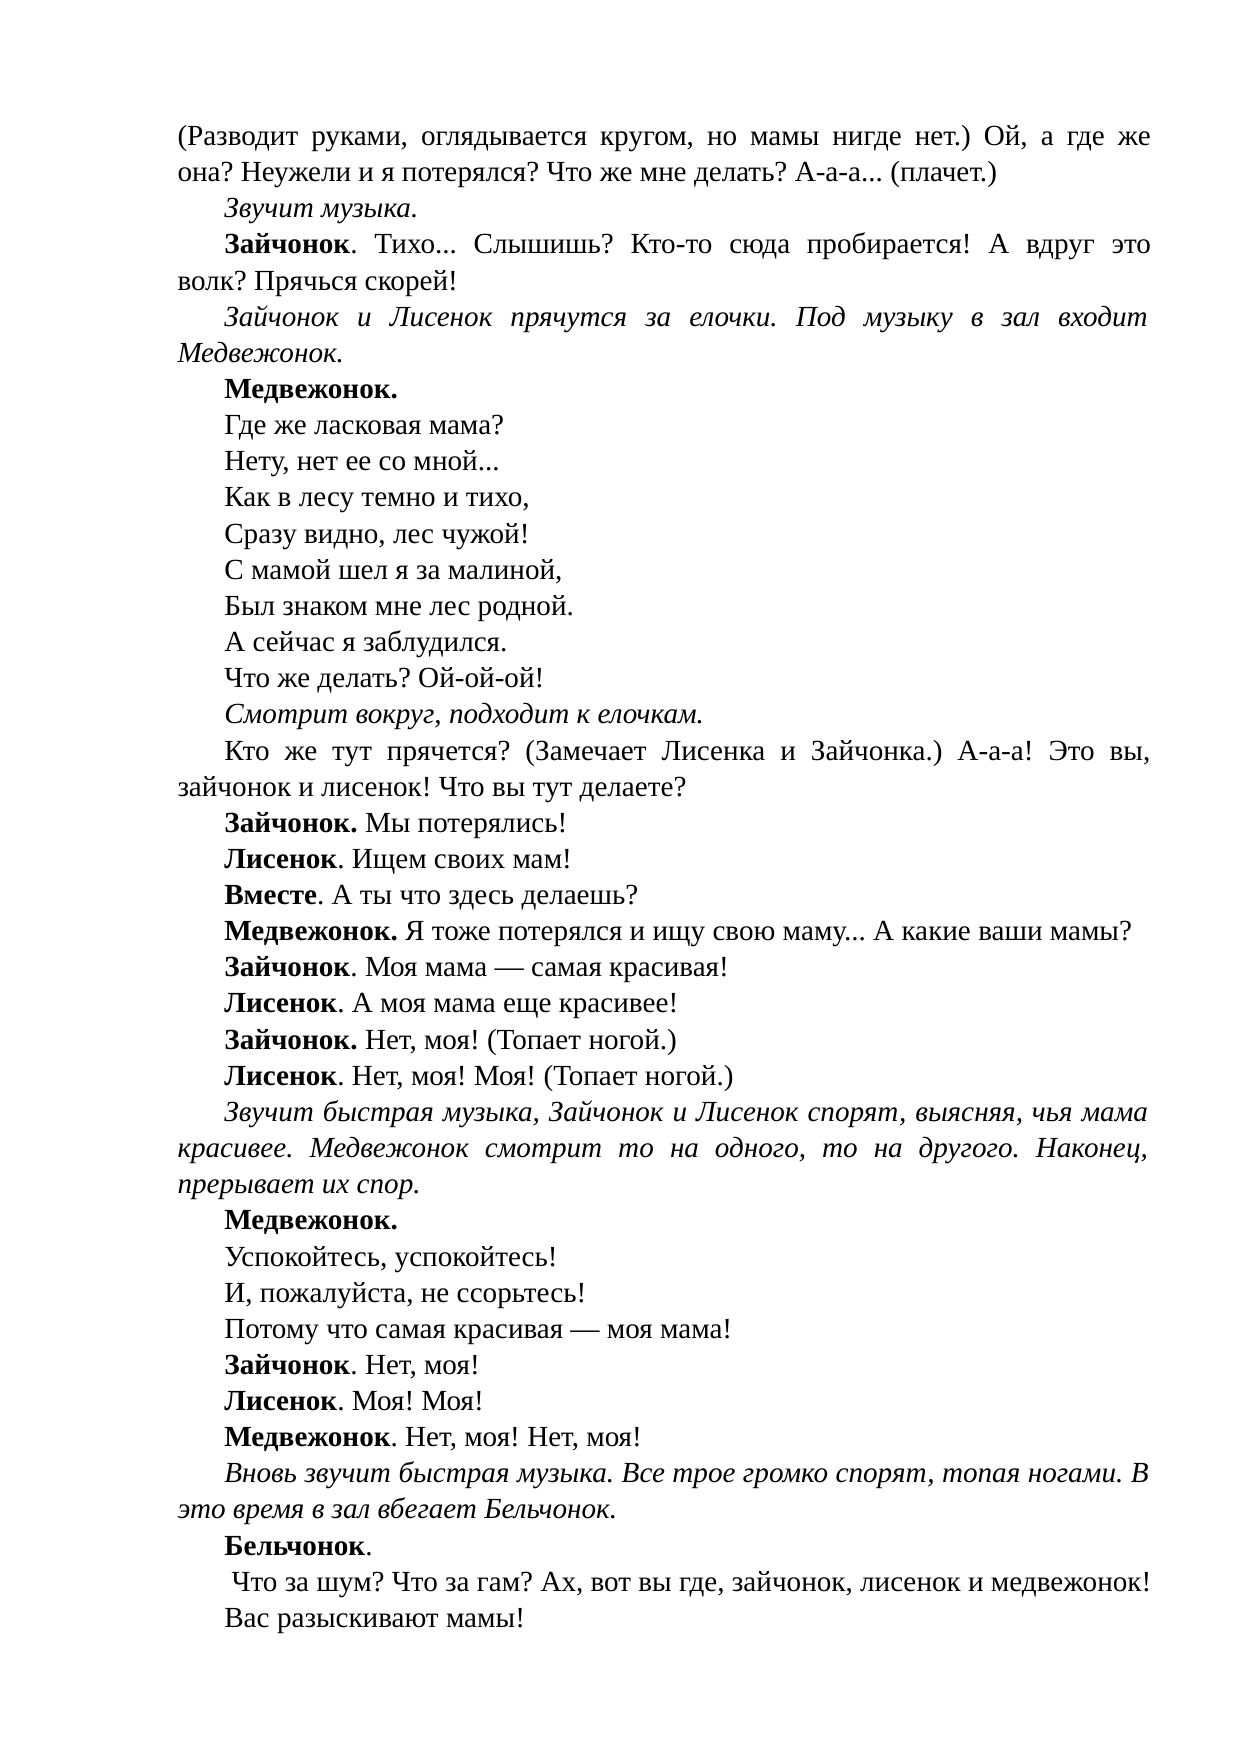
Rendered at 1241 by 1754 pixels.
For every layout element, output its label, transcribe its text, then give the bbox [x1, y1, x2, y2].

text Вас разыскивают мамы! [177, 1600, 1152, 1634]
text Лисенок. Ищем своих мам! [177, 841, 1152, 874]
text Сразу видно, лес чужой! [177, 516, 1152, 549]
text Был знаком мне лес родной. [177, 588, 1152, 622]
text Медвежонок. [177, 371, 1152, 405]
text Успокойтесь, успокойтесь! [177, 1239, 1152, 1272]
text Нету, нет ее со мной... [177, 443, 1152, 477]
text Что за шум? Что за гам? Ах, вот вы где, зайчонок, лисенок и медвежонок! [177, 1564, 1152, 1597]
text Смотрит вокруг, подходит к елочкам. [177, 696, 1152, 730]
text Зайчонок. Мы потерялись! [177, 805, 1152, 838]
text Медвежонок. [177, 1202, 1152, 1236]
text Вновь звучит быстрая музыка. Все трое громко спорят, топая ногами. В это время в зал вбегает Бельчонок. [177, 1456, 1152, 1525]
text А сейчас я заблудился. [177, 624, 1152, 658]
text Медвежонок. Я тоже потерялся и ищу свою маму... А какие ваши мамы? [177, 913, 1152, 947]
text И, пожалуйста, не ссорьтесь! [177, 1275, 1152, 1308]
text Кто же тут прячется? (Замечает Лисенка и Зайчонка.) А-а-а! Это вы, зайчонок и лисенок! Что вы тут делаете? [177, 733, 1152, 802]
text Как в лесу темно и тихо, [177, 479, 1152, 513]
text Звучит быстрая музыка, Зайчонок и Лисенок спорят, выясняя, чья мама красивее. Медвежонок смотрит то на одного, то на другого. Наконец, прерывает их спор. [177, 1094, 1152, 1200]
text Зайчонок. Нет, моя! [177, 1347, 1152, 1381]
text Медвежонок. Нет, моя! Нет, моя! [177, 1419, 1152, 1453]
text (Разводит руками, оглядывается кругом, но мамы нигде нет.) Ой, а где же она? Неужели и я потерялся? Что же мне делать? А-а-а... (плачет.) [177, 118, 1152, 188]
text Зайчонок. Тихо... Слышишь? Кто-то сюда пробирается! А вдруг это волк? Прячься скорей! [177, 227, 1152, 296]
text Зайчонок и Лисенок прячутся за елочки. Под музыку в зал входит Медвежонок. [177, 299, 1152, 368]
text Лисенок. Моя! Моя! [177, 1383, 1152, 1417]
text Зайчонок. Моя мама — самая красивая! [177, 949, 1152, 983]
text Лисенок. Нет, моя! Моя! (Топает ногой.) [177, 1058, 1152, 1091]
text Потому что самая красивая — моя мама! [177, 1311, 1152, 1344]
text Что же делать? Ой-ой-ой! [177, 660, 1152, 694]
text Лисенок. А моя мама еще красивее! [177, 986, 1152, 1019]
text Вместе. А ты что здесь делаешь? [177, 877, 1152, 911]
text Зайчонок. Нет, моя! (Топает ногой.) [177, 1022, 1152, 1055]
text Где же ласковая мама? [177, 407, 1152, 441]
text Звучит музыка. [177, 190, 1152, 224]
text Бельчонок. [177, 1528, 1152, 1561]
text С мамой шел я за малиной, [177, 552, 1152, 585]
